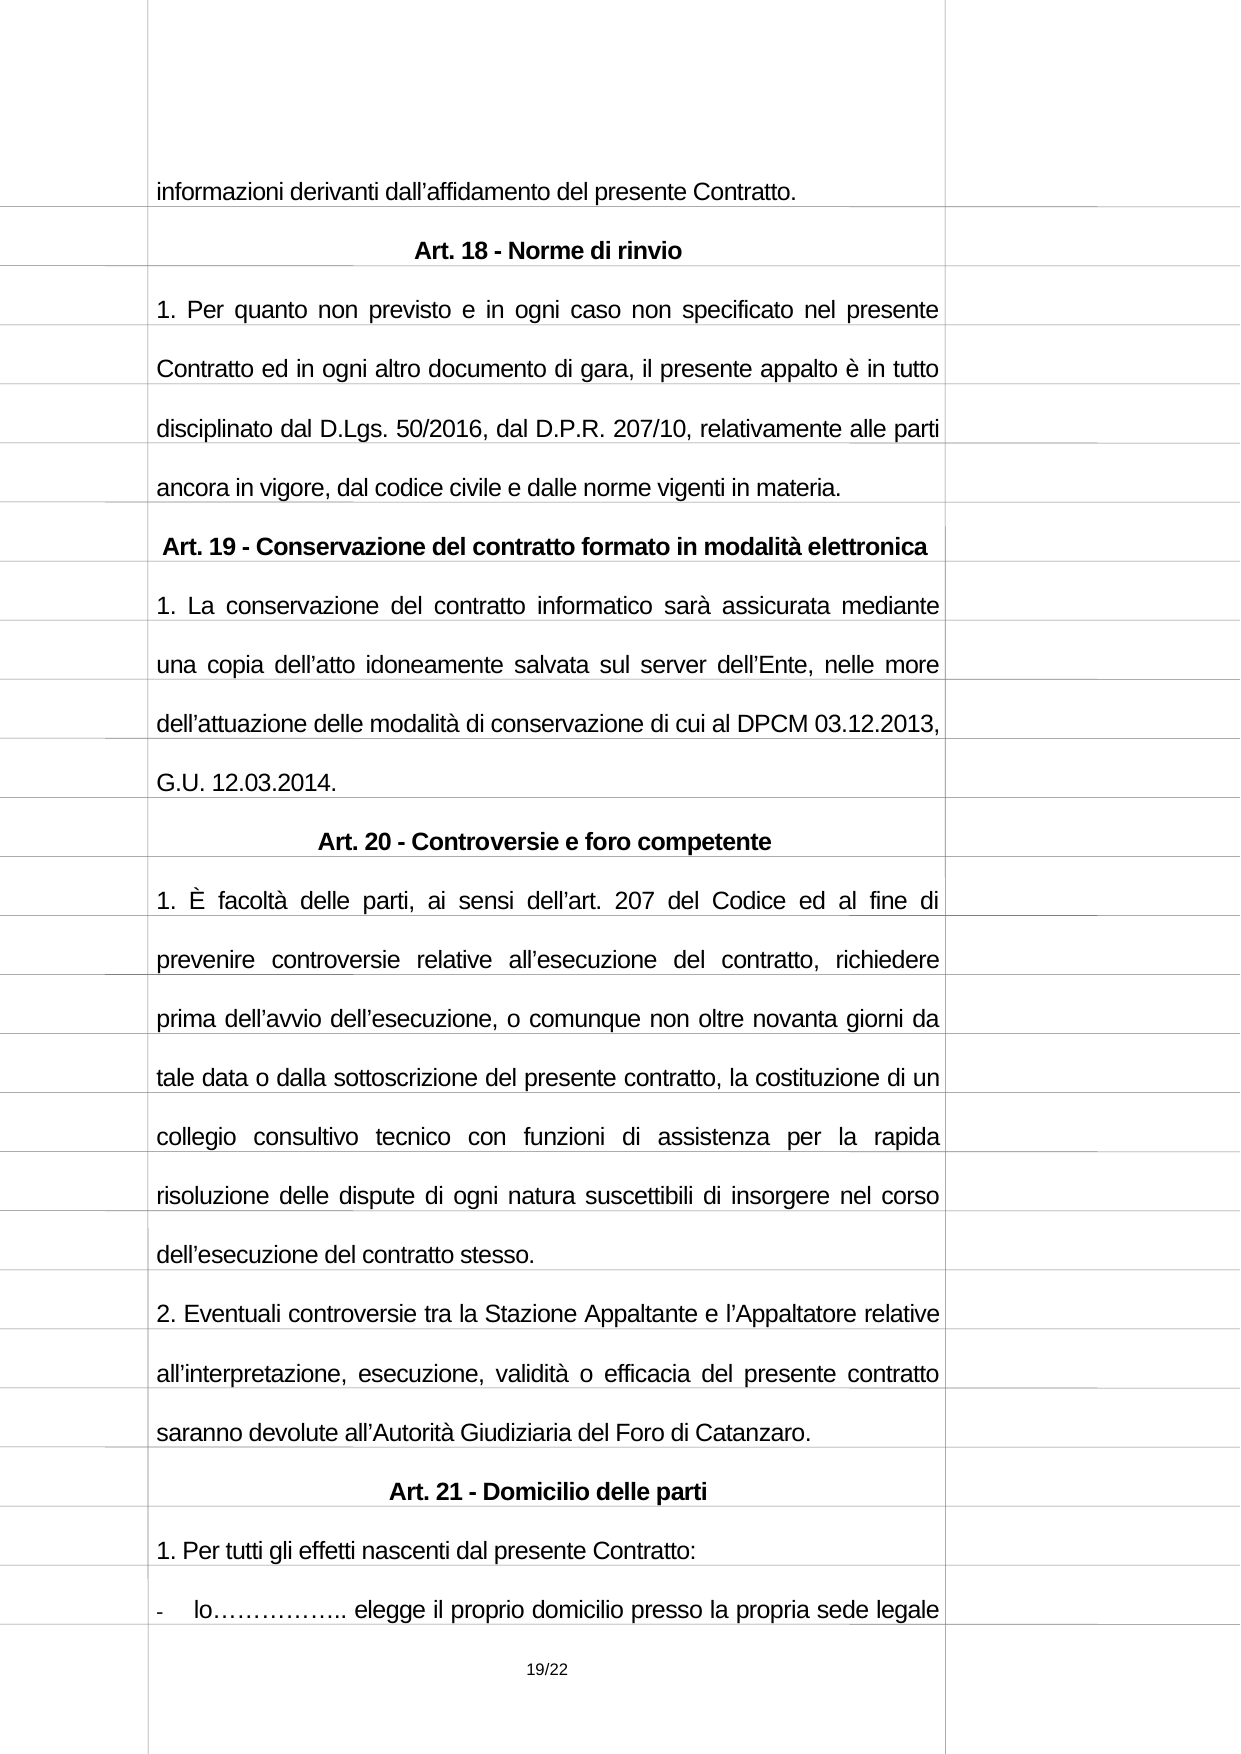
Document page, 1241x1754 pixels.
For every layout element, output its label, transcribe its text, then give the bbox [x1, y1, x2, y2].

text [156, 562, 941, 567]
text prevenire controversie relative all’esecuzione del contratto, richiedere [156, 916, 941, 974]
text [156, 207, 941, 213]
text ancora in vigore, dal codice civile e dalle norme vigenti in materia. [156, 444, 941, 501]
text dell’esecuzione del contratto stesso. [156, 1212, 941, 1269]
text Art. 18 - Norme di rinvio [156, 213, 941, 265]
text risoluzione delle dispute di ogni natura suscettibili di insorgere nel corso [156, 1152, 941, 1210]
text [156, 1566, 941, 1571]
text collegio consultivo tecnico con funzioni di assistenza per la rapida [156, 1093, 941, 1151]
text prima dell’avvio dell’esecuzione, o comunque non oltre novanta giorni da [156, 975, 941, 1033]
text G.U. 12.03.2014. [156, 739, 941, 797]
text all’interpretazione, esecuzione, validità o efficacia del presente contratto [156, 1330, 941, 1387]
text 1. La conservazione del contratto informatico sarà assicurata mediante [156, 567, 941, 619]
text 2. Eventuali controversie tra la Stazione Appaltante e l’Appaltatore relative [156, 1276, 941, 1328]
list [156, 1625, 941, 1630]
text tale data o dalla sottoscrizione del presente contratto, la costituzione di un [156, 1034, 941, 1092]
text [156, 857, 941, 862]
text [156, 1507, 941, 1512]
text 1. Per tutti gli effetti nascenti dal presente Contratto: [156, 1512, 941, 1564]
text disciplinato dal D.Lgs. 50/2016, dal D.P.R. 207/10, relativamente alle parti [156, 385, 941, 442]
text una copia dell’atto idoneamente salvata sul server dell’Ente, nelle more [156, 621, 941, 678]
text Art. 20 - Controversie e foro competente [156, 803, 941, 856]
text 1. Per quanto non previsto e in ogni caso non specificato nel presente [156, 272, 941, 324]
text saranno devolute all’Autorità Giudiziaria del Foro di Catanzaro. [156, 1389, 941, 1446]
text Art. 21 - Domicilio delle parti [156, 1453, 941, 1505]
list lo…………….. elegge il proprio domicilio presso la propria sede legale [156, 1571, 941, 1623]
text Art. 19 - Conservazione del contratto formato in modalità elettronica [156, 508, 941, 560]
text [156, 267, 941, 272]
text 1. È facoltà delle parti, ai sensi dell’art. 207 del Codice ed al fine di [156, 862, 941, 915]
text informazioni derivanti dall’affidamento del presente Contratto. [156, 153, 941, 206]
text Contratto ed in ogni altro documento di gara, il presente appalto è in tutto [156, 326, 941, 383]
text dell’attuazione delle modalità di conservazione di cui al DPCM 03.12.2013, [156, 680, 941, 738]
